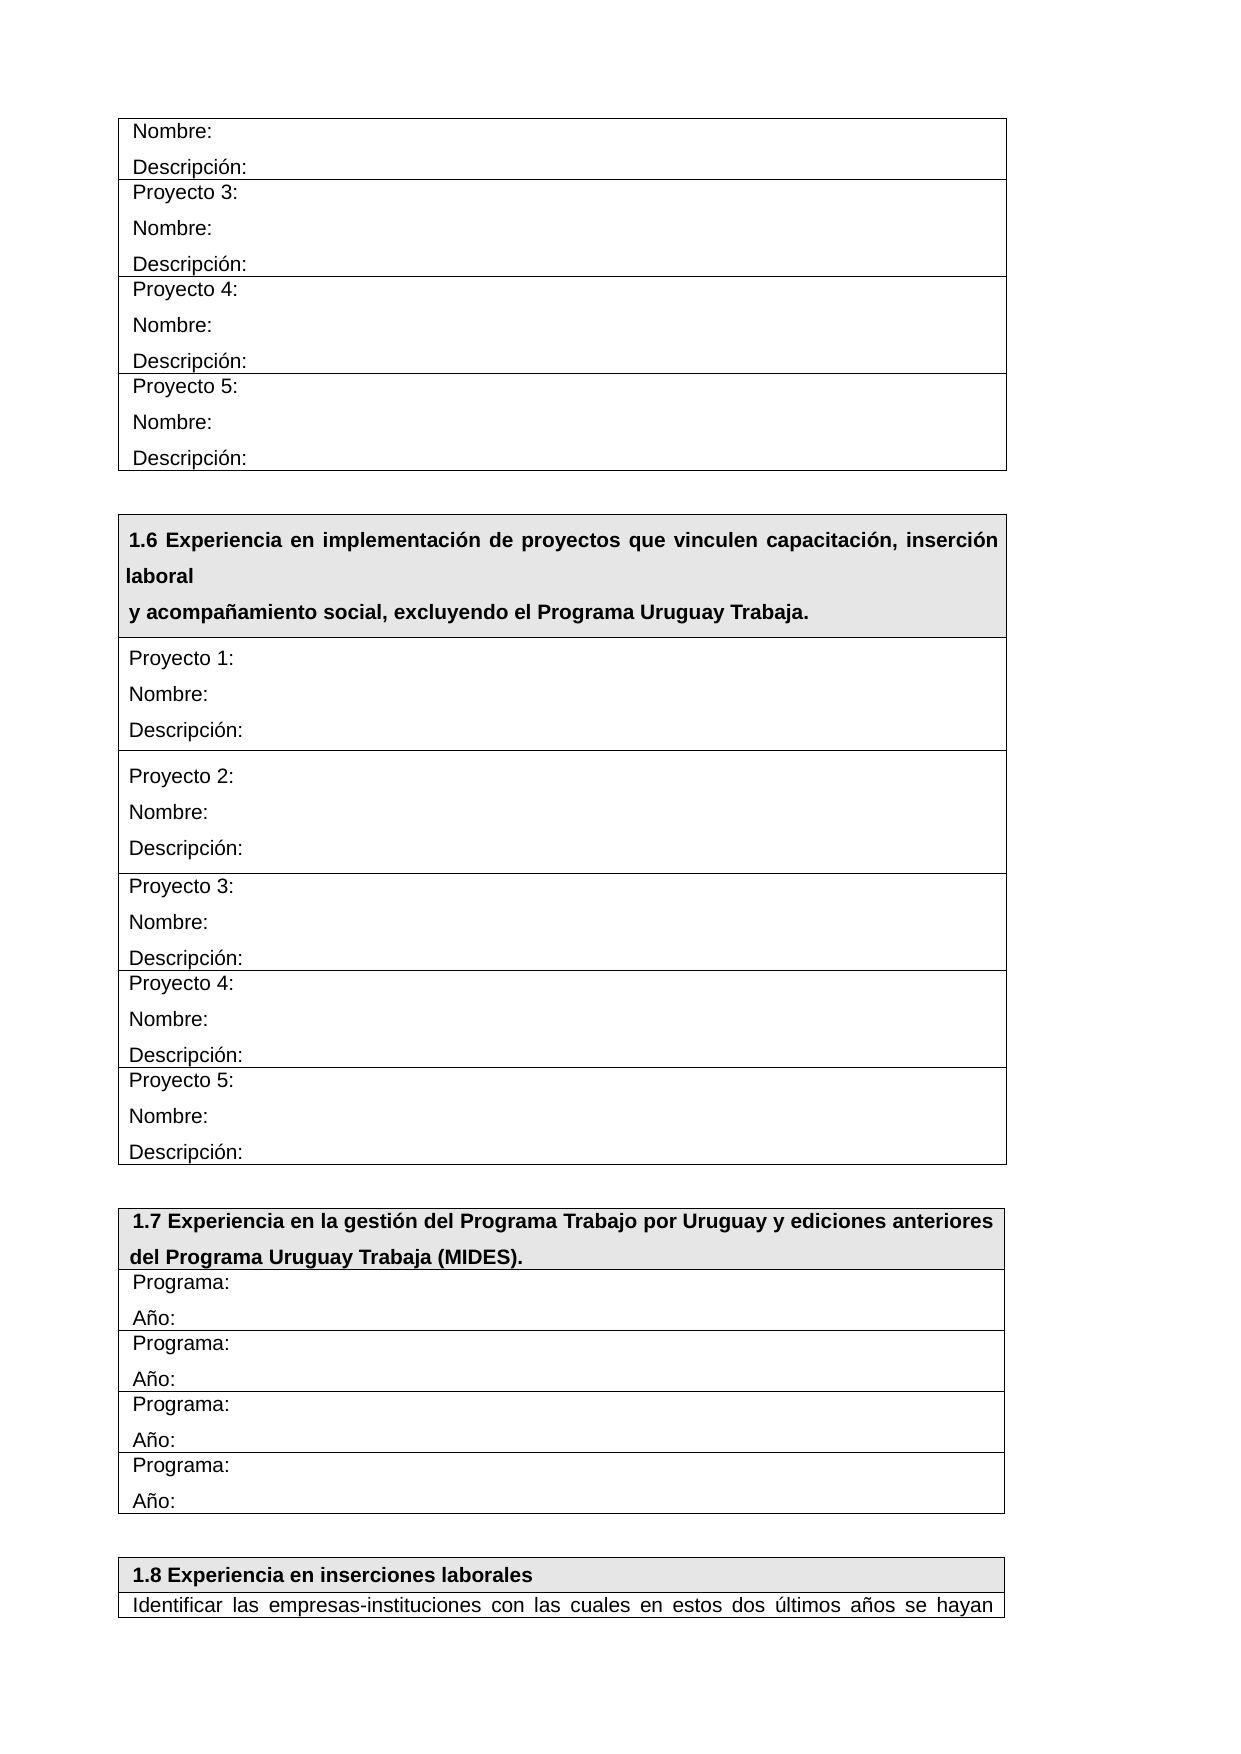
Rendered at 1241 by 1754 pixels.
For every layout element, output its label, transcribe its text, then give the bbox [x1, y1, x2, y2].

table_cell Proyecto 5: Nombre: Descripción: [119, 374, 1006, 470]
table_cell Proyecto 5: Nombre: Descripción: [119, 1068, 1006, 1164]
table_cell Proyecto 4: Nombre: Descripción: [119, 277, 1006, 373]
table_cell Nombre: Descripción: [119, 119, 1006, 179]
table_header 1.7 Experiencia en la gestión del Programa Trabajo por Uruguay y ediciones anteriores del Programa Uruguay Trabaja (MIDES). [119, 1209, 1004, 1269]
table_header 1.6 Experiencia en implementación de proyectos que vinculen capacitación, inserción laboral y acompañamiento social, excluyendo el Programa Uruguay Trabaja. [119, 515, 1006, 637]
table_cell Proyecto 3: Nombre: Descripción: [119, 874, 1006, 970]
table_cell Programa: Año: [119, 1331, 1004, 1391]
table_cell Programa: Año: [119, 1392, 1004, 1452]
table_cell Programa: Año: [119, 1270, 1004, 1330]
table_cell Identificar las empresas-instituciones con las cuales en estos dos últimos años se hayan [119, 1593, 1004, 1617]
table_cell Proyecto 2: Nombre: Descripción: [119, 751, 1006, 873]
table_cell Proyecto 3: Nombre: Descripción: [119, 180, 1006, 276]
table_header 1.8 Experiencia en inserciones laborales [119, 1558, 1004, 1592]
table_cell Programa: Año: [119, 1453, 1004, 1513]
table_cell Proyecto 1: Nombre: Descripción: [119, 638, 1006, 750]
table_cell Proyecto 4: Nombre: Descripción: [119, 971, 1006, 1067]
